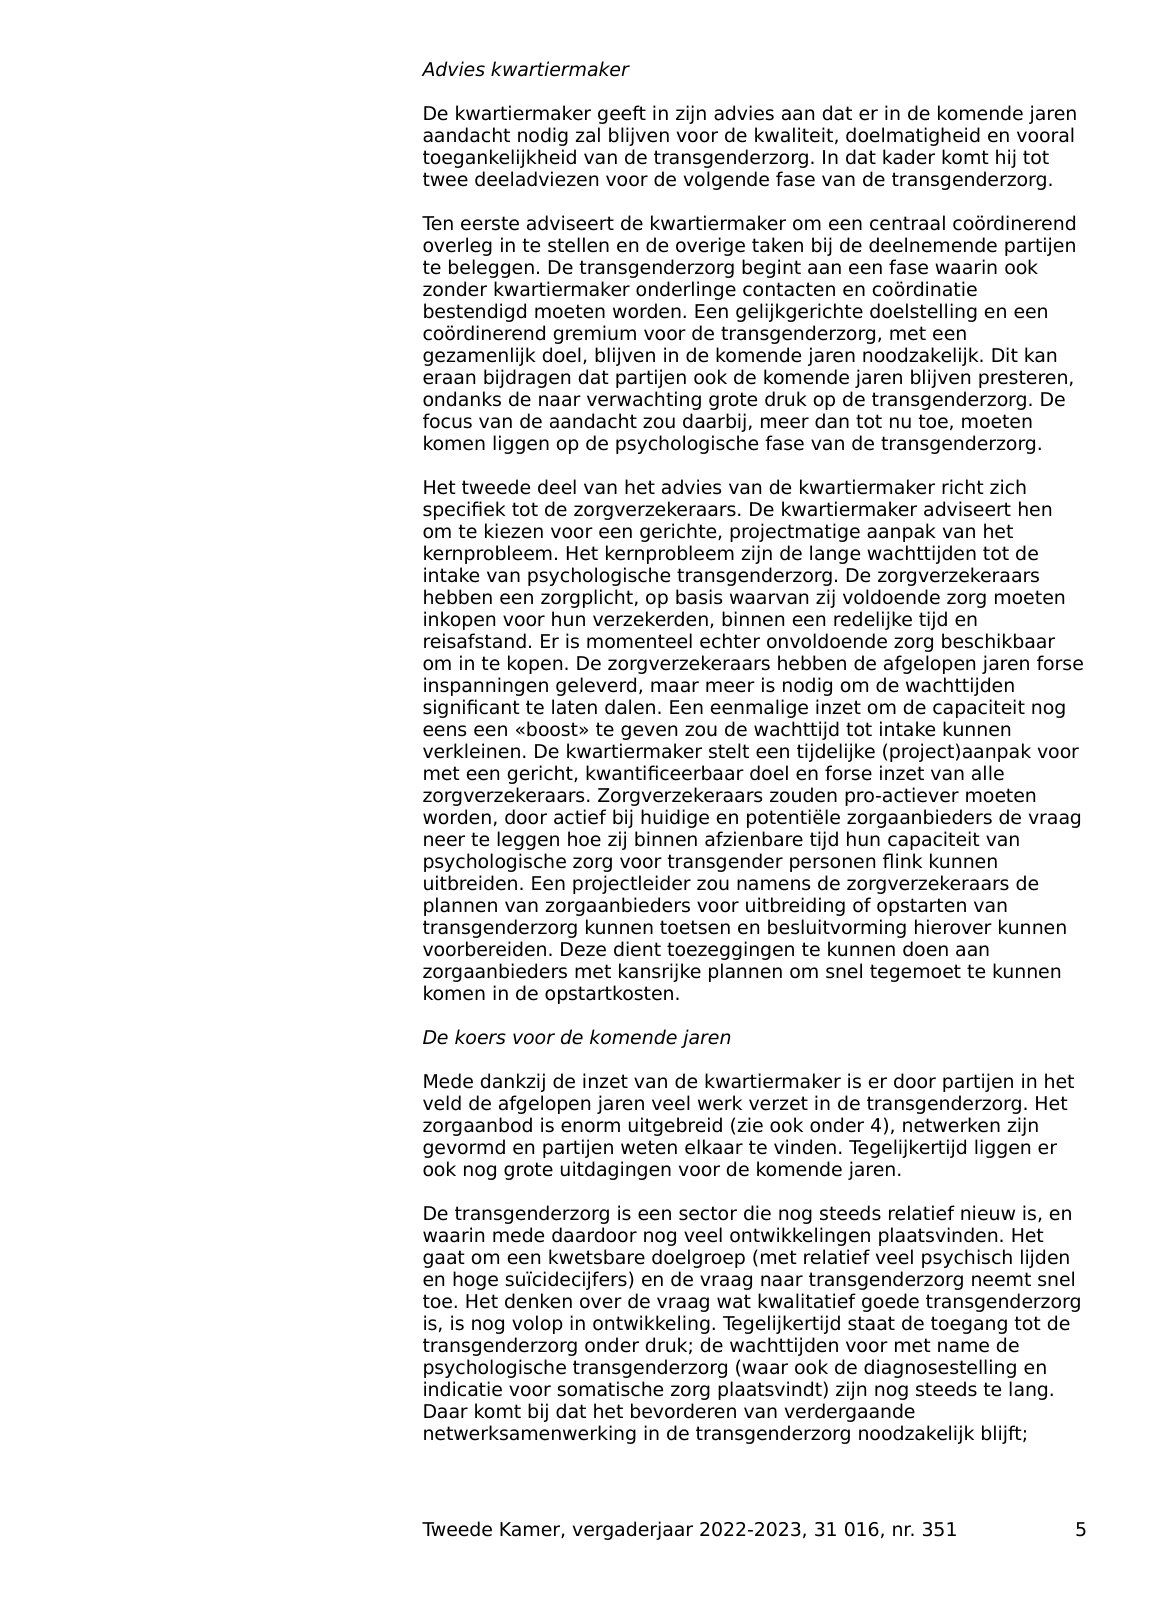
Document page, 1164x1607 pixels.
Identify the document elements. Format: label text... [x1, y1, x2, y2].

text Het tweede deel van het advies van de kwartiermaker richt zich specifiek tot de zorgverzekeraars. De kwartiermaker adviseert hen om te kiezen voor een gerichte, projectmatige aanpak van het kernprobleem. Het kernprobleem zijn de lange wachttijden tot de intake van psychologische transgenderzorg. De zorgverzekeraars hebben een zorgplicht, op basis waarvan zij voldoende zorg moeten inkopen voor hun verzekerden, binnen een redelijke tijd en reisafstand. Er is momenteel echter onvoldoende zorg beschikbaar om in te kopen. De zorgverzekeraars hebben de afgelopen jaren forse inspanningen geleverd, maar meer is nodig om de wachttijden significant te laten dalen. Een eenmalige inzet om de capaciteit nog eens een «boost» te geven zou de wachttijd tot intake kunnen verkleinen. De kwartiermaker stelt een tijdelijke (project)aanpak voor met een gericht, kwantificeerbaar doel en forse inzet van alle zorgverzekeraars. Zorgverzekeraars zouden pro-actiever moeten worden, door actief bij huidige en potentiële zorgaanbieders de vraag neer te leggen hoe zij binnen afzienbare tijd hun capaciteit van psychologische zorg voor transgender personen flink kunnen uitbreiden. Een projectleider zou namens de zorgverzekeraars de plannen van zorgaanbieders voor uitbreiding of opstarten van transgenderzorg kunnen toetsen en besluitvorming hierover kunnen voorbereiden. Deze dient toezeggingen te kunnen doen aan zorgaanbieders met kansrijke plannen om snel tegemoet te kunnen komen in de opstartkosten. [422, 477, 1087, 1005]
text De kwartiermaker geeft in zijn advies aan dat er in de komende jaren aandacht nodig zal blijven voor de kwaliteit, doelmatigheid en vooral toegankelijkheid van de transgenderzorg. In dat kader komt hij tot twee deeladviezen voor de volgende fase van de transgenderzorg. [422, 103, 1087, 191]
text Ten eerste adviseert de kwartiermaker om een centraal coördinerend overleg in te stellen en de overige taken bij de deelnemende partijen te beleggen. De transgenderzorg begint aan een fase waarin ook zonder kwartiermaker onderlinge contacten en coördinatie bestendigd moeten worden. Een gelijkgerichte doelstelling en een coördinerend gremium voor de transgenderzorg, met een gezamenlijk doel, blijven in de komende jaren noodzakelijk. Dit kan eraan bijdragen dat partijen ook de komende jaren blijven presteren, ondanks de naar verwachting grote druk op de transgenderzorg. De focus van de aandacht zou daarbij, meer dan tot nu toe, moeten komen liggen op de psychologische fase van de transgenderzorg. [422, 213, 1087, 455]
text Mede dankzij de inzet van de kwartiermaker is er door partijen in het veld de afgelopen jaren veel werk verzet in de transgenderzorg. Het zorgaanbod is enorm uitgebreid (zie ook onder 4), netwerken zijn gevormd en partijen weten elkaar te vinden. Tegelijkertijd liggen er ook nog grote uitdagingen voor de komende jaren. [422, 1071, 1087, 1181]
text De transgenderzorg is een sector die nog steeds relatief nieuw is, en waarin mede daardoor nog veel ontwikkelingen plaatsvinden. Het gaat om een kwetsbare doelgroep (met relatief veel psychisch lijden en hoge suïcidecijfers) en de vraag naar transgenderzorg neemt snel toe. Het denken over de vraag wat kwalitatief goede transgenderzorg is, is nog volop in ontwikkeling. Tegelijkertijd staat de toegang tot de transgenderzorg onder druk; de wachttijden voor met name de psychologische transgenderzorg (waar ook de diagnosestelling en indicatie voor somatische zorg plaatsvindt) zijn nog steeds te lang. Daar komt bij dat het bevorderen van verdergaande netwerksamenwerking in de transgenderzorg noodzakelijk blijft; [422, 1203, 1087, 1445]
subtitle De koers voor de komende jaren [422, 1027, 1087, 1049]
subtitle Advies kwartiermaker [422, 59, 1087, 81]
